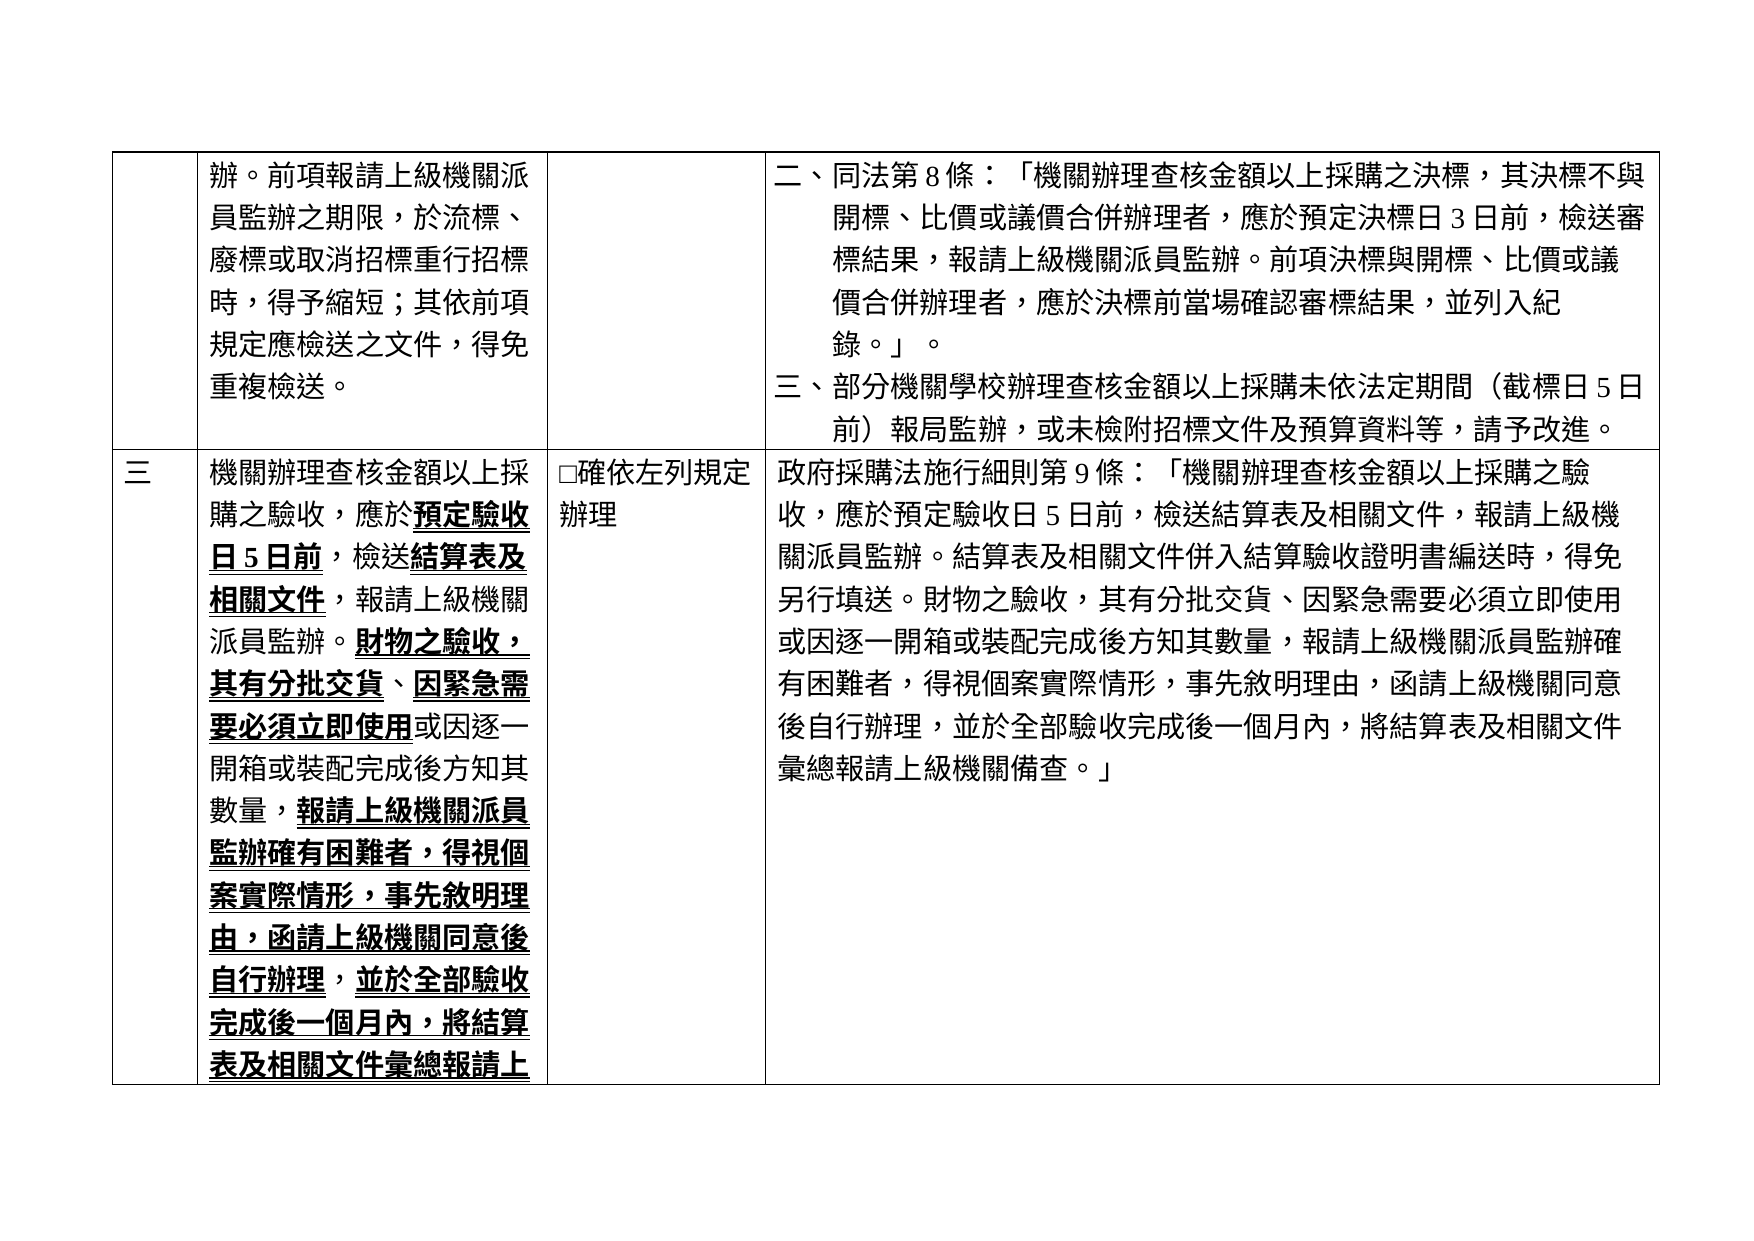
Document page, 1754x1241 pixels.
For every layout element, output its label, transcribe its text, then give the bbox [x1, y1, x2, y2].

table_cell 辦。前項報請上級機關派員監辦之期限，於流標、廢標或取消招標重行招標時，得予縮短；其依前項規定應檢送之文件，得免重複檢送。 [198, 153, 547, 448]
table_cell 政府採購法施行細則第9條：「機關辦理查核金額以上採購之驗收，應於預定驗收日5日前，檢送結算表及相關文件，報請上級機關派員監辦。結算表及相關文件併入結算驗收證明書編送時，得免另行填送。財物之驗收，其有分批交貨、因緊急需要必須立即使用或因逐一開箱或裝配完成後方知其數量，報請上級機關派員監辦確有困難者，得視個案實際情形，事先敘明理由，函請上級機關同意後自行辦理，並於全部驗收完成後一個月內，將結算表及相關文件彙總報請上級機關備查。」 [766, 450, 1659, 1084]
table_cell [113, 153, 197, 448]
table_cell [548, 153, 765, 448]
table_cell □確依左列規定辦理 [548, 450, 765, 1084]
table_cell 二、同法第8條：「機關辦理查核金額以上採購之決標，其決標不與開標、比價或議價合併辦理者，應於預定決標日3日前，檢送審標結果，報請上級機關派員監辦。前項決標與開標、比價或議價合併辦理者，應於決標前當場確認審標結果，並列入紀錄。」。 三、部分機關學校辦理查核金額以上採購未依法定期間（截標日5日前）報局監辦，或未檢附招標文件及預算資料等，請予改進。 [766, 153, 1659, 448]
table_cell 三 [113, 450, 197, 1084]
table_cell 機關辦理查核金額以上採購之驗收，應於預定驗收日5日前，檢送結算表及相關文件，報請上級機關派員監辦。財物之驗收，其有分批交貨、因緊急需要必須立即使用或因逐一開箱或裝配完成後方知其數量，報請上級機關派員監辦確有困難者，得視個案實際情形，事先敘明理由，函請上級機關同意後自行辦理，並於全部驗收完成後一個月內，將結算表及相關文件彙總報請上 [198, 450, 547, 1084]
